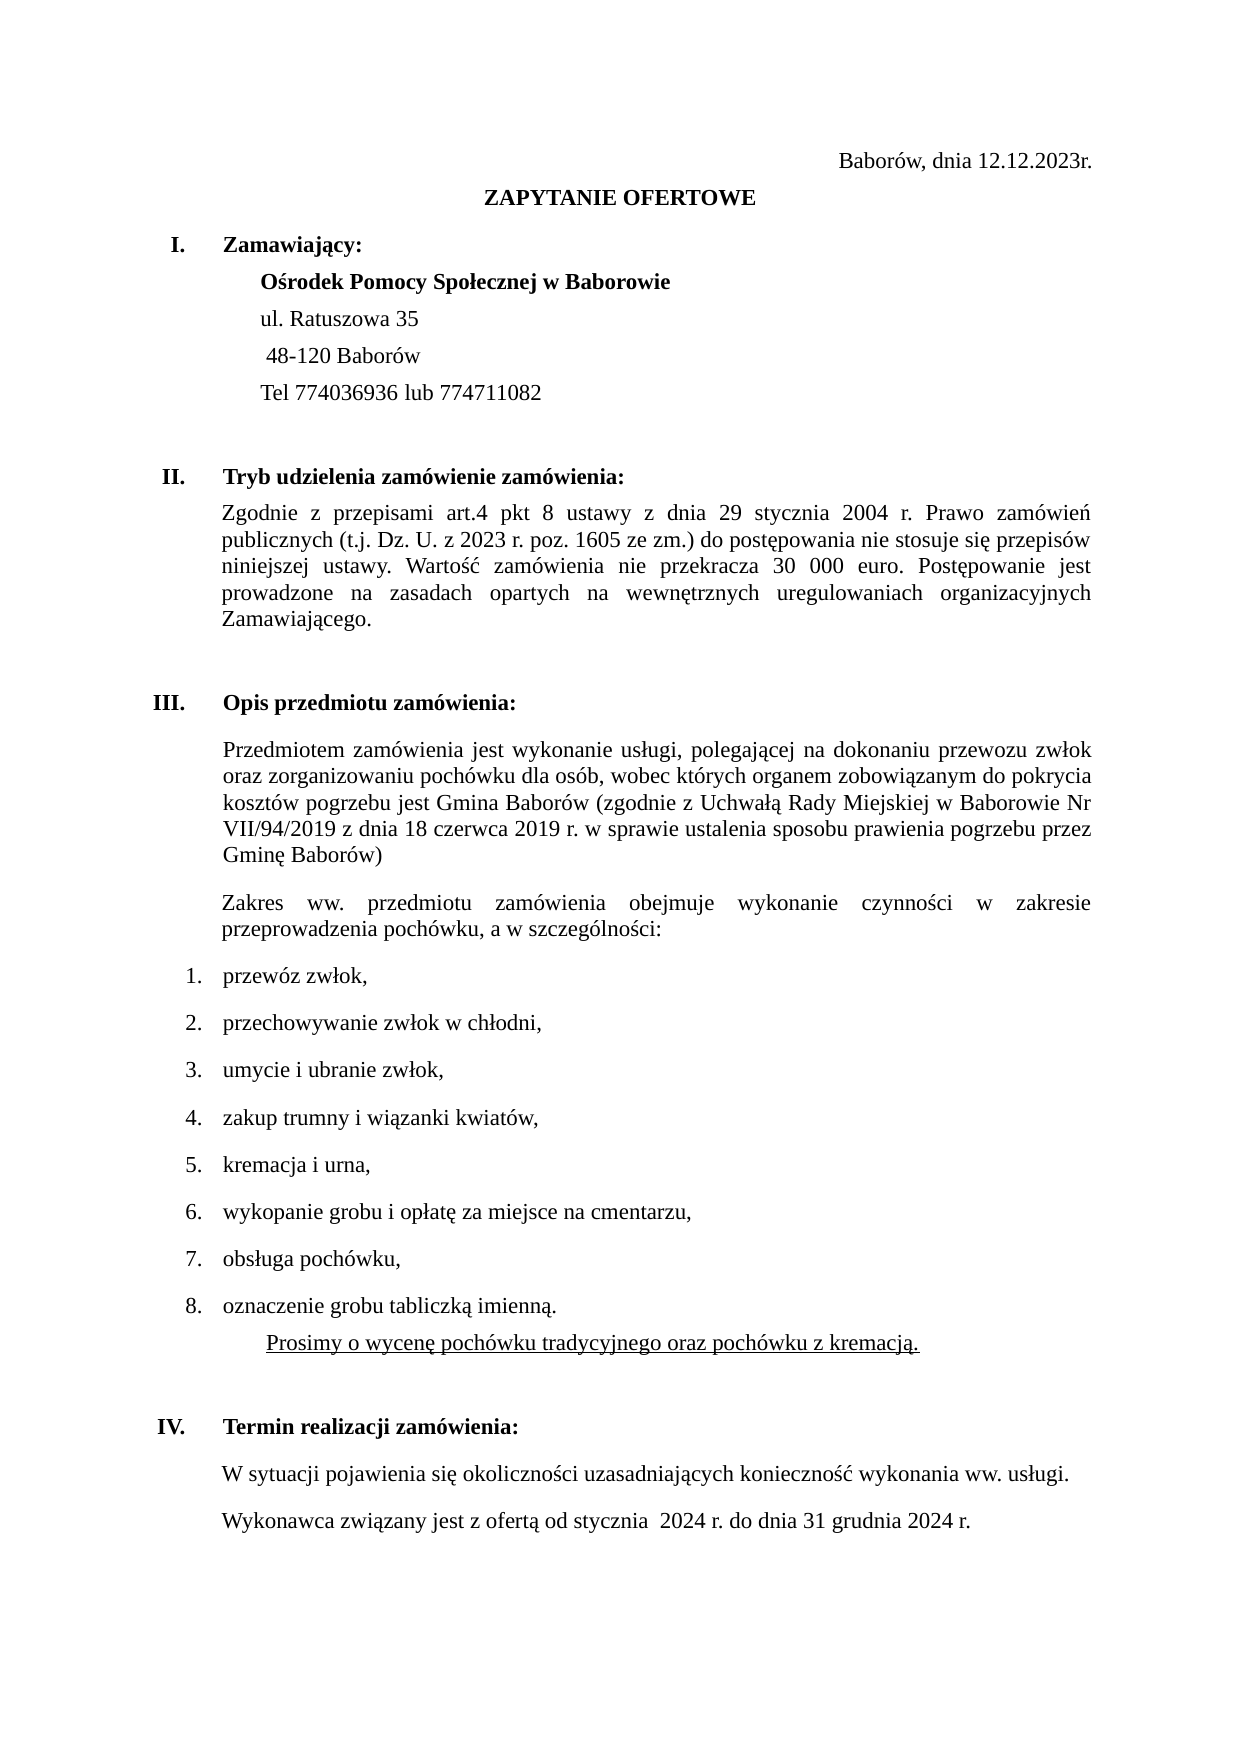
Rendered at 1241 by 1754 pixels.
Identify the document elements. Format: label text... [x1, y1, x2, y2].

list umycie i ubranie zwłok, [185, 1057, 1093, 1083]
list przechowywanie zwłok w chłodni, [185, 1009, 1093, 1036]
text Tel 774036936 lub 774711082 [260, 379, 1093, 405]
text ul. Ratuszowa 35 [260, 305, 1093, 331]
list obsługa pochówku, [185, 1245, 1093, 1272]
text Wykonawca związany jest z ofertą od stycznia 2024 r. do dnia 31 grudnia 2024 r. [221, 1508, 1093, 1534]
list Tryb udzielenia zamówienie zamówienia: [185, 463, 1093, 489]
text ZAPYTANIE OFERTOWE [148, 184, 1093, 211]
list Przedmiotem zamówienia jest wykonanie usługi, polegającej na dokonaniu przewozu zwłok oraz zorganizowaniu pochówku dla osób, wobec których organem zobowiązanym do pokrycia kosztów pogrzebu jest Gmina Baborów (zgodnie z Uchwałą Rady Miejskiej w Baborowie Nr VII/94/2019 z dnia 18 czerwca 2019 r. w sprawie ustalenia sposobu prawienia pogrzebu przez Gminę Baborów) [223, 736, 1093, 868]
list oznaczenie grobu tabliczką imienną. [185, 1292, 1093, 1319]
text Zakres ww. przedmiotu zamówienia obejmuje wykonanie czynności w zakresie przeprowadzenia pochówku, a w szczególności: [221, 889, 1093, 941]
list wykopanie grobu i opłatę za miejsce na cmentarzu, [185, 1198, 1093, 1224]
text Prosimy o wycenę pochówku tradycyjnego oraz pochówku z kremacją. [266, 1329, 1093, 1356]
list zakup trumny i wiązanki kwiatów, [185, 1104, 1093, 1130]
list kremacja i urna, [185, 1151, 1093, 1177]
list Termin realizacji zamówienia: [185, 1413, 1093, 1439]
text Zgodnie z przepisami art.4 pkt 8 ustawy z dnia 29 stycznia 2004 r. Prawo zamówień publicznych (t.j. Dz. U. z 2023 r. poz. 1605 ze zm.) do postępowania nie stosuje się przepisów niniejszej ustawy. Wartość zamówienia nie przekracza 30 000 euro. Postępowanie jest prowadzone na zasadach opartych na wewnętrznych uregulowaniach organizacyjnych Zamawiającego. [221, 499, 1093, 631]
text Ośrodek Pomocy Społecznej w Baborowie [260, 268, 1093, 295]
text 48-120 Baborów [260, 342, 1093, 368]
text Baborów, dnia 12.12.2023r. [148, 148, 1093, 174]
list Opis przedmiotu zamówienia: [185, 689, 1093, 715]
list przewóz zwłok, [185, 962, 1093, 988]
list Zamawiający: [185, 232, 1093, 258]
text W sytuacji pojawienia się okoliczności uzasadniających konieczność wykonania ww. usługi. [221, 1460, 1093, 1487]
